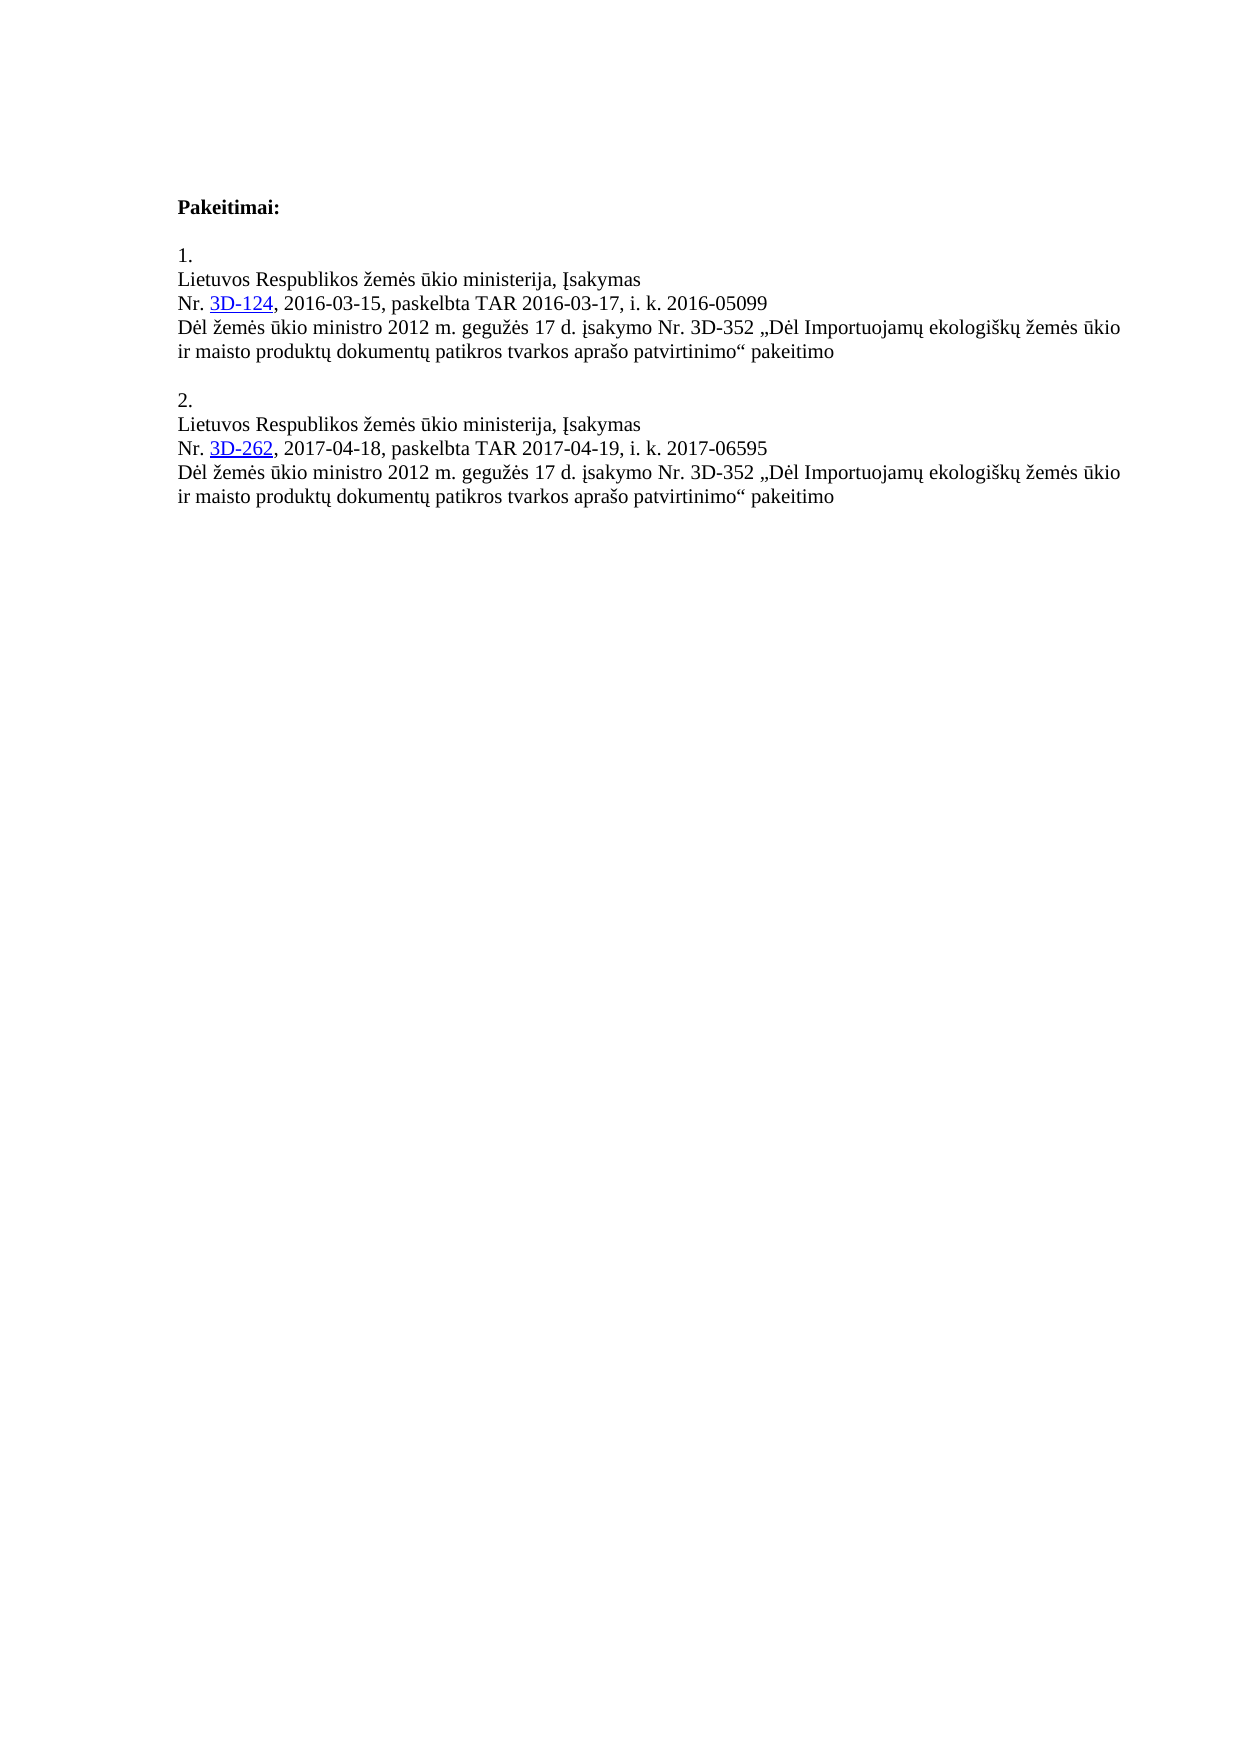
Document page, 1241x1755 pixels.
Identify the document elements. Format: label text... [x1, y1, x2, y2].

text Dėl žemės ūkio ministro 2012 m. gegužės 17 d. įsakymo Nr. 3D-352 „Dėl Importuojamų ekologiškų žemės ūkio ir maisto produktų dokumentų patikros tvarkos aprašo patvirtinimo“ pakeitimo [177, 460, 1122, 508]
text Lietuvos Respublikos žemės ūkio ministerija, Įsakymas [177, 267, 1122, 291]
text Nr. 3D-262, 2017-04-18, paskelbta TAR 2017-04-19, i. k. 2017-06595 [177, 436, 1122, 460]
text Pakeitimai: [177, 195, 1122, 219]
text Dėl žemės ūkio ministro 2012 m. gegužės 17 d. įsakymo Nr. 3D-352 „Dėl Importuojamų ekologiškų žemės ūkio ir maisto produktų dokumentų patikros tvarkos aprašo patvirtinimo“ pakeitimo [177, 315, 1122, 363]
text Lietuvos Respublikos žemės ūkio ministerija, Įsakymas [177, 412, 1122, 436]
text 2. [177, 387, 1122, 412]
text 1. [177, 243, 1122, 267]
text Nr. 3D-124, 2016-03-15, paskelbta TAR 2016-03-17, i. k. 2016-05099 [177, 291, 1122, 315]
